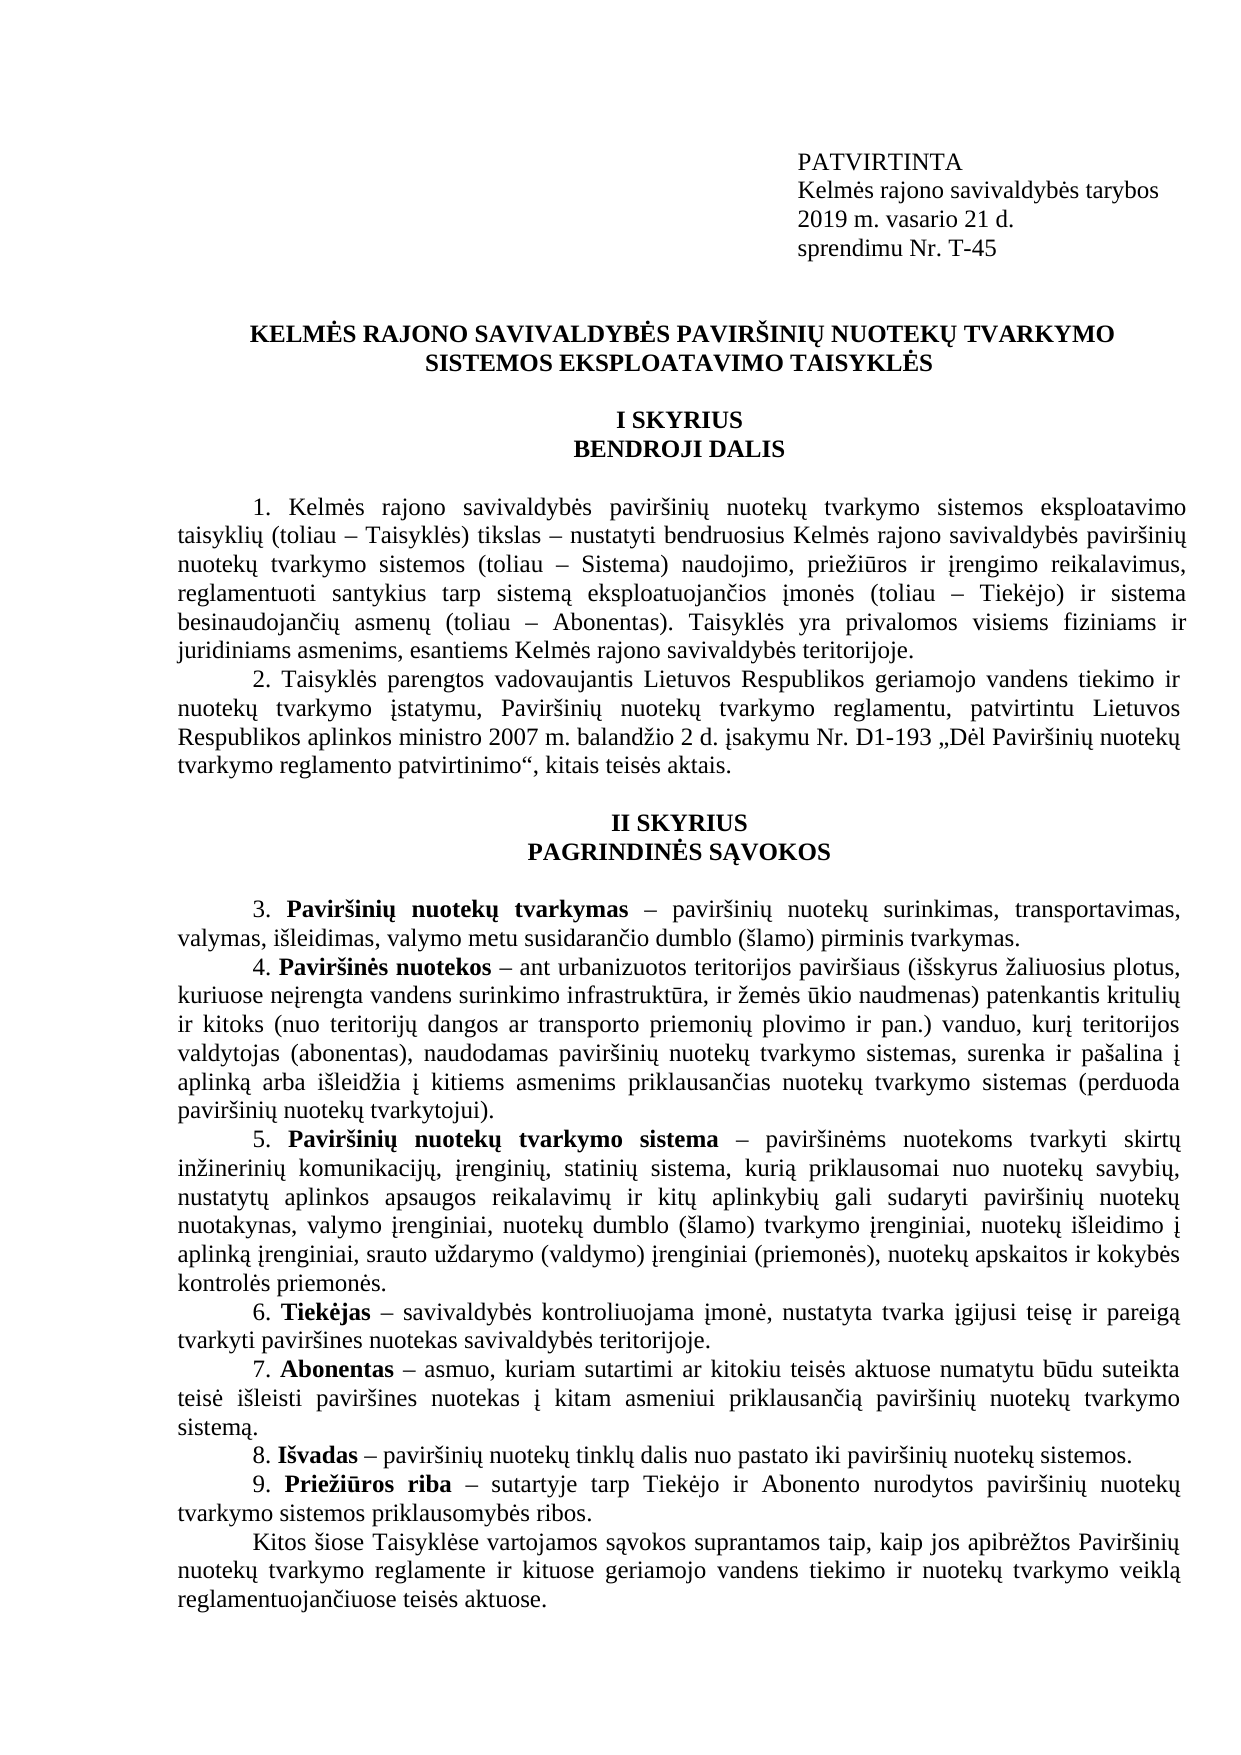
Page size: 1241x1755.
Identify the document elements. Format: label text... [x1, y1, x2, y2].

text 3. Paviršinių nuotekų tvarkymas – paviršinių nuotekų surinkimas, transportavimas, valymas, išleidimas, valymo metu susidarančio dumblo (šlamo) pirminis tvarkymas. [177, 894, 1181, 952]
text PATVIRTINTA [797, 147, 1181, 176]
text 9. Priežiūros riba – sutartyje tarp Tiekėjo ir Abonento nurodytos paviršinių nuotekų tvarkymo sistemos priklausomybės ribos. [177, 1469, 1181, 1527]
text Kitos šiose Taisyklėse vartojamos sąvokos suprantamos taip, kaip jos apibrėžtos Paviršinių nuotekų tvarkymo reglamente ir kituose geriamojo vandens tiekimo ir nuotekų tvarkymo veiklą reglamentuojančiuose teisės aktuose. [177, 1527, 1181, 1613]
text 2. Taisyklės parengtos vadovaujantis Lietuvos Respublikos geriamojo vandens tiekimo ir nuotekų tvarkymo įstatymu, Paviršinių nuotekų tvarkymo reglamentu, patvirtintu Lietuvos Respublikos aplinkos ministro 2007 m. balandžio 2 d. įsakymu Nr. D1-193 „Dėl Paviršinių nuotekų tvarkymo reglamento patvirtinimo“, kitais teisės aktais. [177, 664, 1181, 779]
text 2019 m. vasario 21 d. [797, 204, 1181, 233]
text II SKYRIUS [177, 808, 1181, 837]
text sprendimu Nr. T-45 [797, 233, 1181, 262]
text 7. Abonentas – asmuo, kuriam sutartimi ar kitokiu teisės aktuose numatytu būdu suteikta teisė išleisti paviršines nuotekas į kitam asmeniui priklausančią paviršinių nuotekų tvarkymo sistemą. [177, 1354, 1181, 1441]
text I SKYRIUS [177, 406, 1181, 434]
text 8. Išvadas – paviršinių nuotekų tinklų dalis nuo pastato iki paviršinių nuotekų sistemos. [177, 1441, 1181, 1469]
text 6. Tiekėjas – savivaldybės kontroliuojama įmonė, nustatyta tvarka įgijusi teisę ir pareigą tvarkyti paviršines nuotekas savivaldybės teritorijoje. [177, 1297, 1181, 1354]
text Kelmės rajono savivaldybės tarybos [797, 176, 1181, 204]
text PAGRINDINĖS SĄVOKOS [177, 837, 1181, 866]
text BENDROJI DALIS [177, 434, 1181, 463]
text 4. Paviršinės nuotekos – ant urbanizuotos teritorijos paviršiaus (išskyrus žaliuosius plotus, kuriuose neįrengta vandens surinkimo infrastruktūra, ir žemės ūkio naudmenas) patenkantis kritulių ir kitoks (nuo teritorijų dangos ar transporto priemonių plovimo ir pan.) vanduo, kurį teritorijos valdytojas (abonentas), naudodamas paviršinių nuotekų tvarkymo sistemas, surenka ir pašalina į aplinką arba išleidžia į kitiems asmenims priklausančias nuotekų tvarkymo sistemas (perduoda paviršinių nuotekų tvarkytojui). [177, 952, 1181, 1124]
text 1. Kelmės rajono savivaldybės paviršinių nuotekų tvarkymo sistemos eksploatavimo taisyklių (toliau – Taisyklės) tikslas – nustatyti bendruosius Kelmės rajono savivaldybės paviršinių nuotekų tvarkymo sistemos (toliau – Sistema) naudojimo, priežiūros ir įrengimo reikalavimus, reglamentuoti santykius tarp sistemą eksploatuojančios įmonės (toliau – Tiekėjo) ir sistema besinaudojančių asmenų (toliau – Abonentas). Taisyklės yra privalomos visiems fiziniams ir juridiniams asmenims, esantiems Kelmės rajono savivaldybės teritorijoje. [177, 492, 1187, 664]
text 5. Paviršinių nuotekų tvarkymo sistema – paviršinėms nuotekoms tvarkyti skirtų inžinerinių komunikacijų, įrenginių, statinių sistema, kurią priklausomai nuo nuotekų savybių, nustatytų aplinkos apsaugos reikalavimų ir kitų aplinkybių gali sudaryti paviršinių nuotekų nuotakynas, valymo įrenginiai, nuotekų dumblo (šlamo) tvarkymo įrenginiai, nuotekų išleidimo į aplinką įrenginiai, srauto uždarymo (valdymo) įrenginiai (priemonės), nuotekų apskaitos ir kokybės kontrolės priemonės. [177, 1124, 1181, 1297]
text KELMĖS RAJONO SAVIVALDYBĖS PAVIRŠINIŲ NUOTEKŲ TVARKYMO SISTEMOS EKSPLOATAVIMO TAISYKLĖS [177, 319, 1181, 377]
